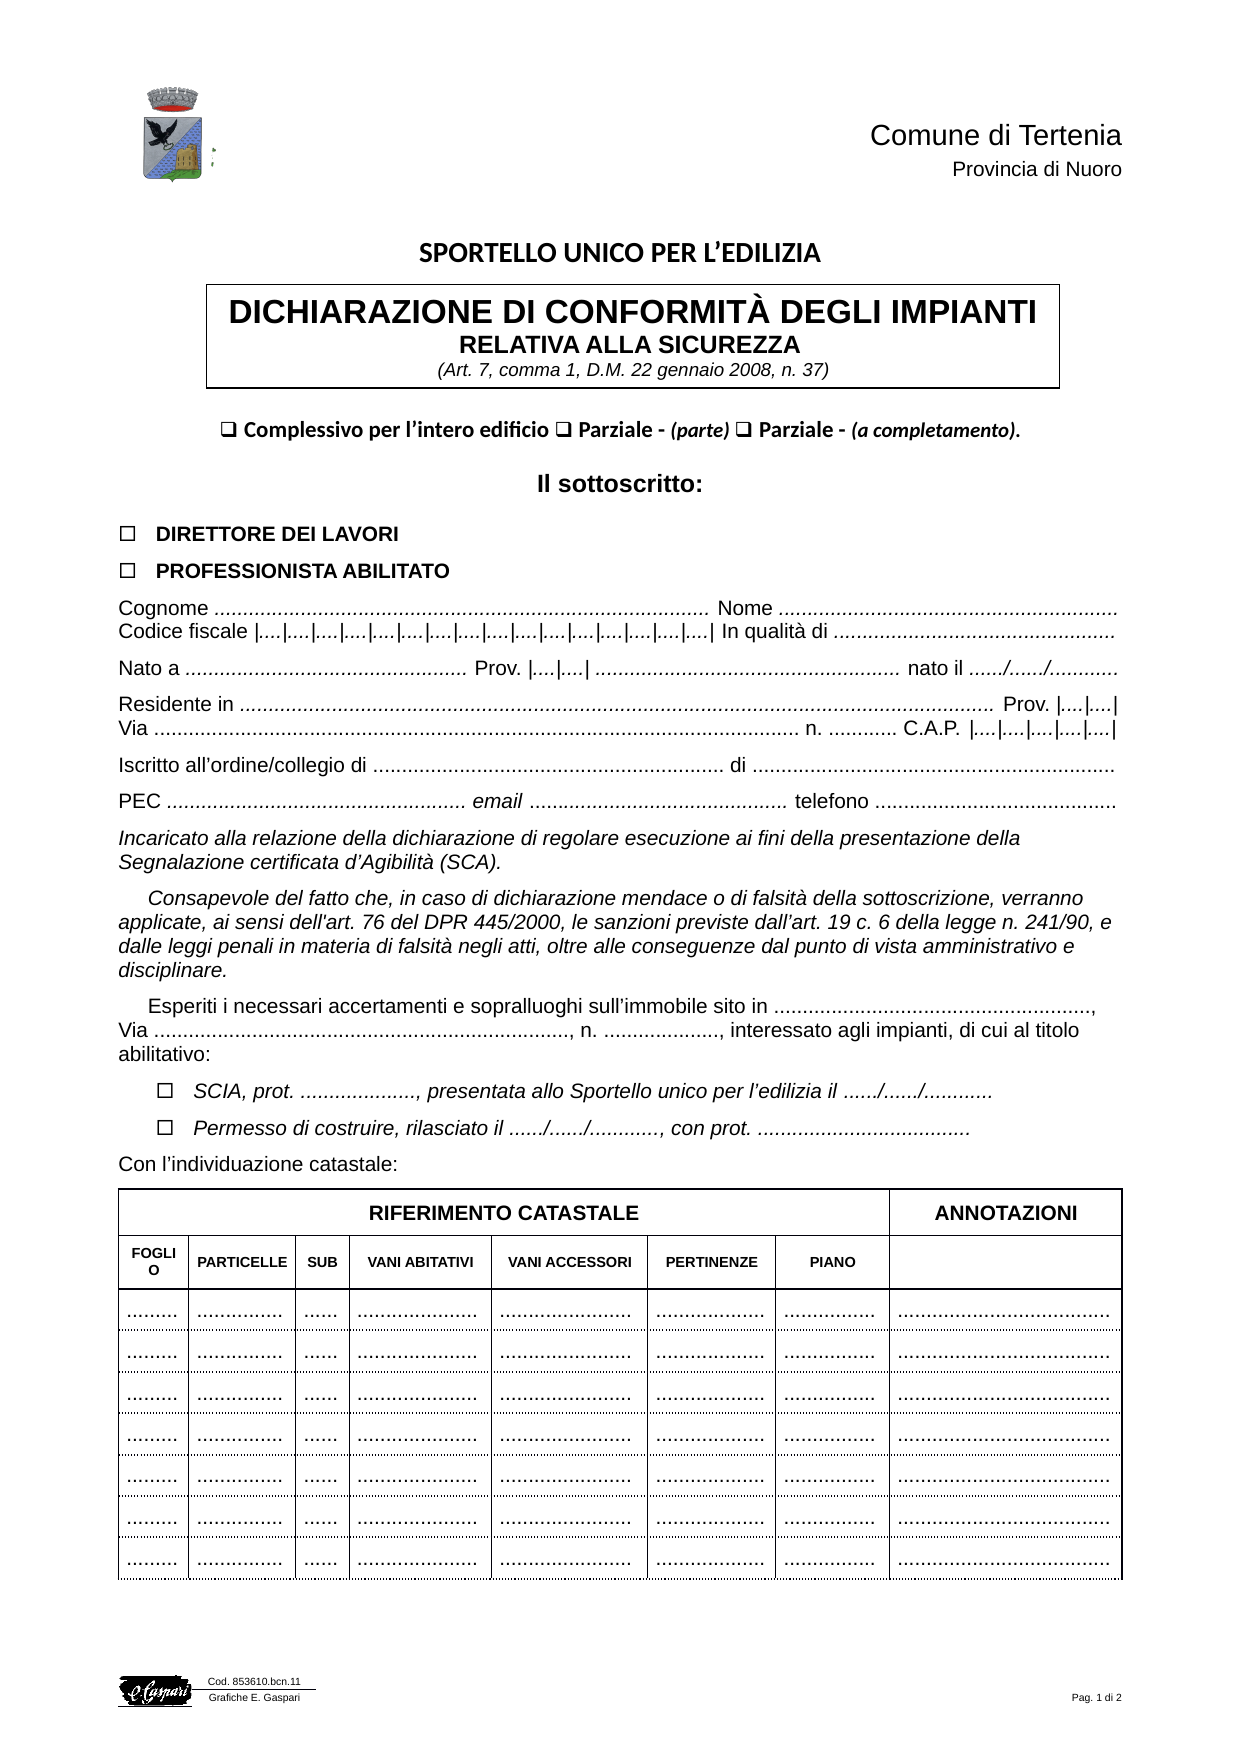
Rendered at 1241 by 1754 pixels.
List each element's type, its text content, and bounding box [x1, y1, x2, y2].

table_cell ................ [776, 1371, 889, 1412]
table_cell ..................... [350, 1454, 491, 1495]
text Incaricato alla relazione della dichiarazione di regolare esecuzione ai fini della presentazione della Segnalazione certificata d’Agibilità (SCA). [118, 826, 1122, 873]
table_cell ...... [296, 1329, 349, 1371]
table_header ANNOTAZIONI [890, 1190, 1121, 1235]
table_cell ....................... [492, 1329, 647, 1371]
text Con l’individuazione catastale: [118, 1152, 1122, 1176]
table_cell ..................... [350, 1371, 491, 1412]
list PROFESSIONISTA ABILITATO [118, 559, 1122, 583]
table_cell ............... [189, 1495, 295, 1536]
picture [122, 87, 224, 219]
table_cell ......... [119, 1536, 188, 1577]
table_cell ............... [189, 1412, 295, 1453]
table_cell ............... [189, 1329, 295, 1371]
table_cell ..................................... [890, 1412, 1121, 1453]
text Residente in ................................................................................................................................... Prov. |....|....| Via ................................................................................................................ n. ............ C.A.P. |....|....|....|....|....| [118, 692, 1122, 740]
table_cell ..................................... [890, 1290, 1121, 1329]
table_cell ............... [189, 1290, 295, 1329]
table_cell ....................... [492, 1412, 647, 1453]
text Comune di Tertenia [224, 118, 1122, 152]
table_cell ..................... [350, 1290, 491, 1329]
table_cell ................ [776, 1495, 889, 1536]
table_cell ................... [648, 1329, 775, 1371]
table_cell ..................................... [890, 1495, 1121, 1536]
text PEC .................................................... email ............................................. telefono .......................................... [118, 789, 1122, 813]
table_cell FOGLIO [119, 1236, 188, 1288]
table_cell ............... [189, 1371, 295, 1412]
list SCIA, prot. ...................., presentata allo Sportello unico per l’edilizia il ....../....../............ [156, 1079, 1122, 1103]
table_cell ................ [776, 1412, 889, 1453]
table_cell ......... [119, 1495, 188, 1536]
table_cell ..................................... [890, 1454, 1121, 1495]
subtitle SPORTELLO UNICO PER L’EDILIZIA [118, 234, 1122, 270]
table_cell ......... [119, 1454, 188, 1495]
table_cell ...... [296, 1290, 349, 1329]
table_cell ....................... [492, 1495, 647, 1536]
text Nato a ................................................. Prov. |....|....| ..................................................... nato il ....../....../............ [118, 656, 1122, 680]
text  Complessivo per l’intero edificio  Parziale - (parte)  Parziale - (a completamento). [118, 416, 1122, 443]
text Iscritto all’ordine/collegio di ............................................................. di ............................................................... [118, 753, 1122, 777]
table_cell PIANO [776, 1236, 889, 1288]
table_cell ................... [648, 1536, 775, 1577]
table_cell ....................... [492, 1371, 647, 1412]
table_cell SUB [296, 1236, 349, 1288]
picture [118, 1674, 192, 1706]
table_cell ....................... [492, 1290, 647, 1329]
table_cell ..................................... [890, 1371, 1121, 1412]
text Cognome ...................................................................................... Nome ........................................................... Codice fiscale |....|....|....|....|....|....|....|....|....|....|....|....|....|....|....|....| In qualità di ................................................. [118, 595, 1122, 643]
table_cell ..................... [350, 1412, 491, 1453]
table_cell ....................... [492, 1536, 647, 1577]
table_header RIFERIMENTO CATASTALE [119, 1190, 889, 1235]
table_cell ..................................... [890, 1536, 1121, 1577]
table_cell ......... [119, 1371, 188, 1412]
table_cell ................ [776, 1454, 889, 1495]
table_cell PERTINENZE [648, 1236, 775, 1288]
table_cell ..................... [350, 1536, 491, 1577]
table_cell ................... [648, 1290, 775, 1329]
table_cell VANI ABITATIVI [350, 1236, 491, 1288]
table_cell ....................... [492, 1454, 647, 1495]
text Consapevole del fatto che, in caso di dichiarazione mendace o di falsità della sottoscrizione, verranno applicate, ai sensi dell'art. 76 del DPR 445/2000, le sanzioni previste dall’art. 19 c. 6 della legge n. 241/90, e dalle leggi penali in materia di falsità negli atti, oltre alle conseguenze dal punto di vista amministrativo e disciplinare. [118, 886, 1122, 982]
list Permesso di costruire, rilasciato il ....../....../............, con prot. ..................................... [156, 1115, 1122, 1139]
text Il sottoscritto: [118, 468, 1122, 497]
table_cell ................... [648, 1371, 775, 1412]
table_cell ................... [648, 1412, 775, 1453]
table_cell PARTICELLE [189, 1236, 295, 1288]
table_cell ..................................... [890, 1329, 1121, 1371]
table_cell ...... [296, 1536, 349, 1577]
table_cell VANI ACCESSORI [492, 1236, 647, 1288]
table_cell ................... [648, 1454, 775, 1495]
table_cell ................ [776, 1290, 889, 1329]
table_cell ......... [119, 1329, 188, 1371]
list DIRETTORE DEI LAVORI [118, 522, 1122, 546]
text Esperiti i necessari accertamenti e sopralluoghi sull’immobile sito in ......................................................., Via ........................................................................, n. ...................., interessato agli impianti, di cui al titolo abilitativo: [118, 994, 1122, 1066]
text Provincia di Nuoro [224, 157, 1122, 181]
table_cell ...... [296, 1495, 349, 1536]
table_cell ................ [776, 1536, 889, 1577]
table_cell ..................... [350, 1495, 491, 1536]
table_cell ................... [648, 1495, 775, 1536]
table_cell ............... [189, 1536, 295, 1577]
table_cell ...... [296, 1454, 349, 1495]
table_cell ...... [296, 1412, 349, 1453]
table_cell ................ [776, 1329, 889, 1371]
table_cell ...... [296, 1371, 349, 1412]
table_cell ......... [119, 1290, 188, 1329]
table_cell ......... [119, 1412, 188, 1453]
table_cell ..................... [350, 1329, 491, 1371]
table_cell ............... [189, 1454, 295, 1495]
table_cell [890, 1236, 1121, 1288]
